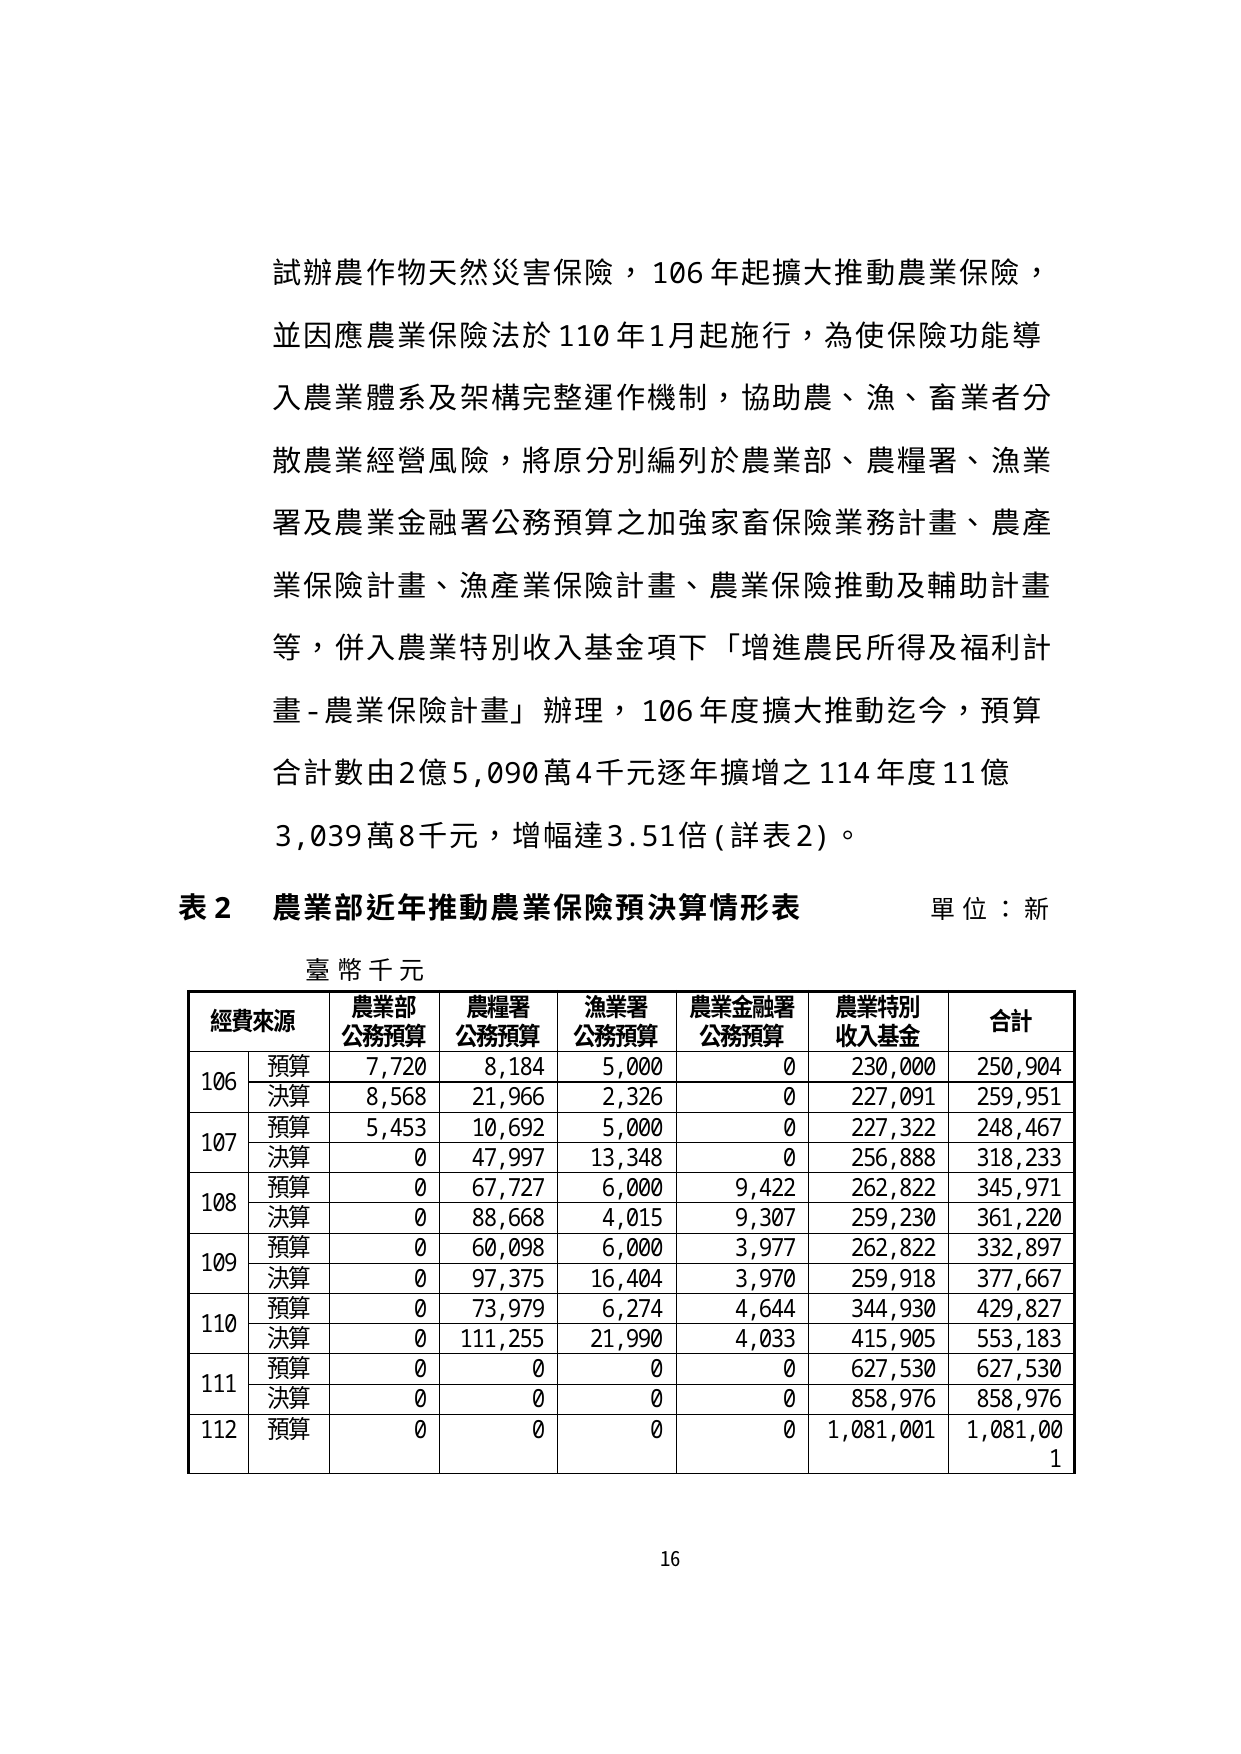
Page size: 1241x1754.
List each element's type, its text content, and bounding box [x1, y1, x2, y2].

table_cell 0 [330, 1324, 439, 1353]
table_cell 97,375 [440, 1264, 557, 1293]
table_cell 4,033 [677, 1324, 808, 1353]
table_cell 預算 [249, 1354, 329, 1383]
table_cell 1,081,001 [949, 1415, 1073, 1473]
table_cell 0 [440, 1354, 557, 1383]
table_cell 0 [330, 1203, 439, 1232]
table_cell 決算 [249, 1324, 329, 1353]
table_cell 6,000 [558, 1234, 676, 1263]
table_cell 0 [330, 1173, 439, 1202]
table_cell 107 [190, 1113, 248, 1172]
table_cell 3,977 [677, 1234, 808, 1263]
table_cell 627,530 [809, 1354, 948, 1383]
table_cell 8,568 [330, 1083, 439, 1112]
table_cell 6,000 [558, 1173, 676, 1202]
table_cell 227,322 [809, 1113, 948, 1142]
table_cell 13,348 [558, 1143, 676, 1172]
table_cell 110 [190, 1294, 248, 1353]
table_cell 0 [677, 1415, 808, 1473]
table_cell 259,951 [949, 1083, 1073, 1112]
table_cell 決算 [249, 1385, 329, 1414]
table_cell 377,667 [949, 1264, 1073, 1293]
table_cell 0 [677, 1385, 808, 1414]
table_cell 預算 [249, 1294, 329, 1323]
table_header 經費來源 [190, 993, 329, 1051]
table_header 漁業署 公務預算 [558, 993, 676, 1051]
table_cell 5,453 [330, 1113, 439, 1142]
table_cell 6,274 [558, 1294, 676, 1323]
table_cell 262,822 [809, 1173, 948, 1202]
table_cell 256,888 [809, 1143, 948, 1172]
table_cell 111 [190, 1354, 248, 1414]
table_cell 決算 [249, 1083, 329, 1112]
table_cell 415,905 [809, 1324, 948, 1353]
table_cell 227,091 [809, 1083, 948, 1112]
table_cell 88,668 [440, 1203, 557, 1232]
table_cell 0 [440, 1385, 557, 1414]
table_cell 332,897 [949, 1234, 1073, 1263]
table_header 合計 [949, 993, 1073, 1051]
table_cell 5,000 [558, 1113, 676, 1142]
table_cell 67,727 [440, 1173, 557, 1202]
table_cell 決算 [249, 1143, 329, 1172]
table_cell 553,183 [949, 1324, 1073, 1353]
table_cell 230,000 [809, 1052, 948, 1081]
table_cell 0 [330, 1143, 439, 1172]
table_cell 108 [190, 1173, 248, 1232]
table_cell 21,966 [440, 1083, 557, 1112]
table_cell 4,015 [558, 1203, 676, 1232]
table_cell 250,904 [949, 1052, 1073, 1081]
table_cell 0 [330, 1234, 439, 1263]
table_cell 預算 [249, 1234, 329, 1263]
table_cell 858,976 [809, 1385, 948, 1414]
table_cell 0 [558, 1354, 676, 1383]
table_header 農業部 公務預算 [330, 993, 439, 1051]
table_cell 627,530 [949, 1354, 1073, 1383]
table_cell 318,233 [949, 1143, 1073, 1172]
table_cell 106 [190, 1052, 248, 1112]
table_cell 109 [190, 1234, 248, 1293]
table_cell 7,720 [330, 1052, 439, 1081]
table_cell 345,971 [949, 1173, 1073, 1202]
table_cell 259,230 [809, 1203, 948, 1232]
table_cell 9,422 [677, 1173, 808, 1202]
table_cell 0 [330, 1294, 439, 1323]
table_cell 16,404 [558, 1264, 676, 1293]
table_cell 0 [558, 1415, 676, 1473]
table_cell 0 [677, 1113, 808, 1142]
table_cell 預算 [249, 1415, 329, 1473]
table_cell 2,326 [558, 1083, 676, 1112]
table_cell 0 [330, 1354, 439, 1383]
table_cell 21,990 [558, 1324, 676, 1353]
table_cell 預算 [249, 1173, 329, 1202]
table_cell 344,930 [809, 1294, 948, 1323]
table_cell 決算 [249, 1203, 329, 1232]
table_cell 73,979 [440, 1294, 557, 1323]
table_cell 5,000 [558, 1052, 676, 1081]
text 試辦農作物天然災害保險，106年起擴大推動農業保險，並因應農業保險法於110年1月起施行，為使保險功能導入農業體系及架構完整運作機制，協助農、漁、畜業者分散農業經營風險，將原分別編列於農業部、農糧署、漁業署及農業金融署公務預算之加強家畜保險業務計畫、農產業保險計畫、漁產業保險計畫、農業保險推動及輔助計畫等，併入農業特別收入基金項下「增進農民所得及福利計畫-農業保險計畫」辦理，106年度擴大推動迄今，預算合計數由2億5,090萬4千元逐年擴增之114年度11億3,039萬8千元，增幅達3.51倍(詳表2)。 [266, 229, 1063, 854]
table_cell 0 [677, 1052, 808, 1081]
text 表2 農業部近年推動農業保險預決算情形表 單位：新臺幣千元 [177, 865, 1063, 990]
table_cell 預算 [249, 1113, 329, 1142]
table_cell 1,081,001 [809, 1415, 948, 1473]
table_cell 259,918 [809, 1264, 948, 1293]
table_cell 0 [330, 1415, 439, 1473]
table_cell 858,976 [949, 1385, 1073, 1414]
table_cell 0 [558, 1385, 676, 1414]
table_cell 0 [677, 1354, 808, 1383]
table_cell 112 [190, 1415, 248, 1473]
table_cell 0 [677, 1143, 808, 1172]
table_cell 0 [330, 1385, 439, 1414]
table_cell 4,644 [677, 1294, 808, 1323]
table_cell 0 [440, 1415, 557, 1473]
table_header 農業金融署公務預算 [677, 993, 808, 1051]
table_cell 60,098 [440, 1234, 557, 1263]
table_cell 9,307 [677, 1203, 808, 1232]
table_cell 3,970 [677, 1264, 808, 1293]
table_cell 0 [330, 1264, 439, 1293]
table_cell 262,822 [809, 1234, 948, 1263]
table_cell 361,220 [949, 1203, 1073, 1232]
table_cell 預算 [249, 1052, 329, 1081]
table_cell 111,255 [440, 1324, 557, 1353]
table_header 農業特別 收入基金 [809, 993, 948, 1051]
table_cell 429,827 [949, 1294, 1073, 1323]
table_cell 10,692 [440, 1113, 557, 1142]
table_cell 決算 [249, 1264, 329, 1293]
table_cell 0 [677, 1083, 808, 1112]
table_header 農糧署 公務預算 [440, 993, 557, 1051]
table_cell 47,997 [440, 1143, 557, 1172]
table_cell 8,184 [440, 1052, 557, 1081]
table_cell 248,467 [949, 1113, 1073, 1142]
